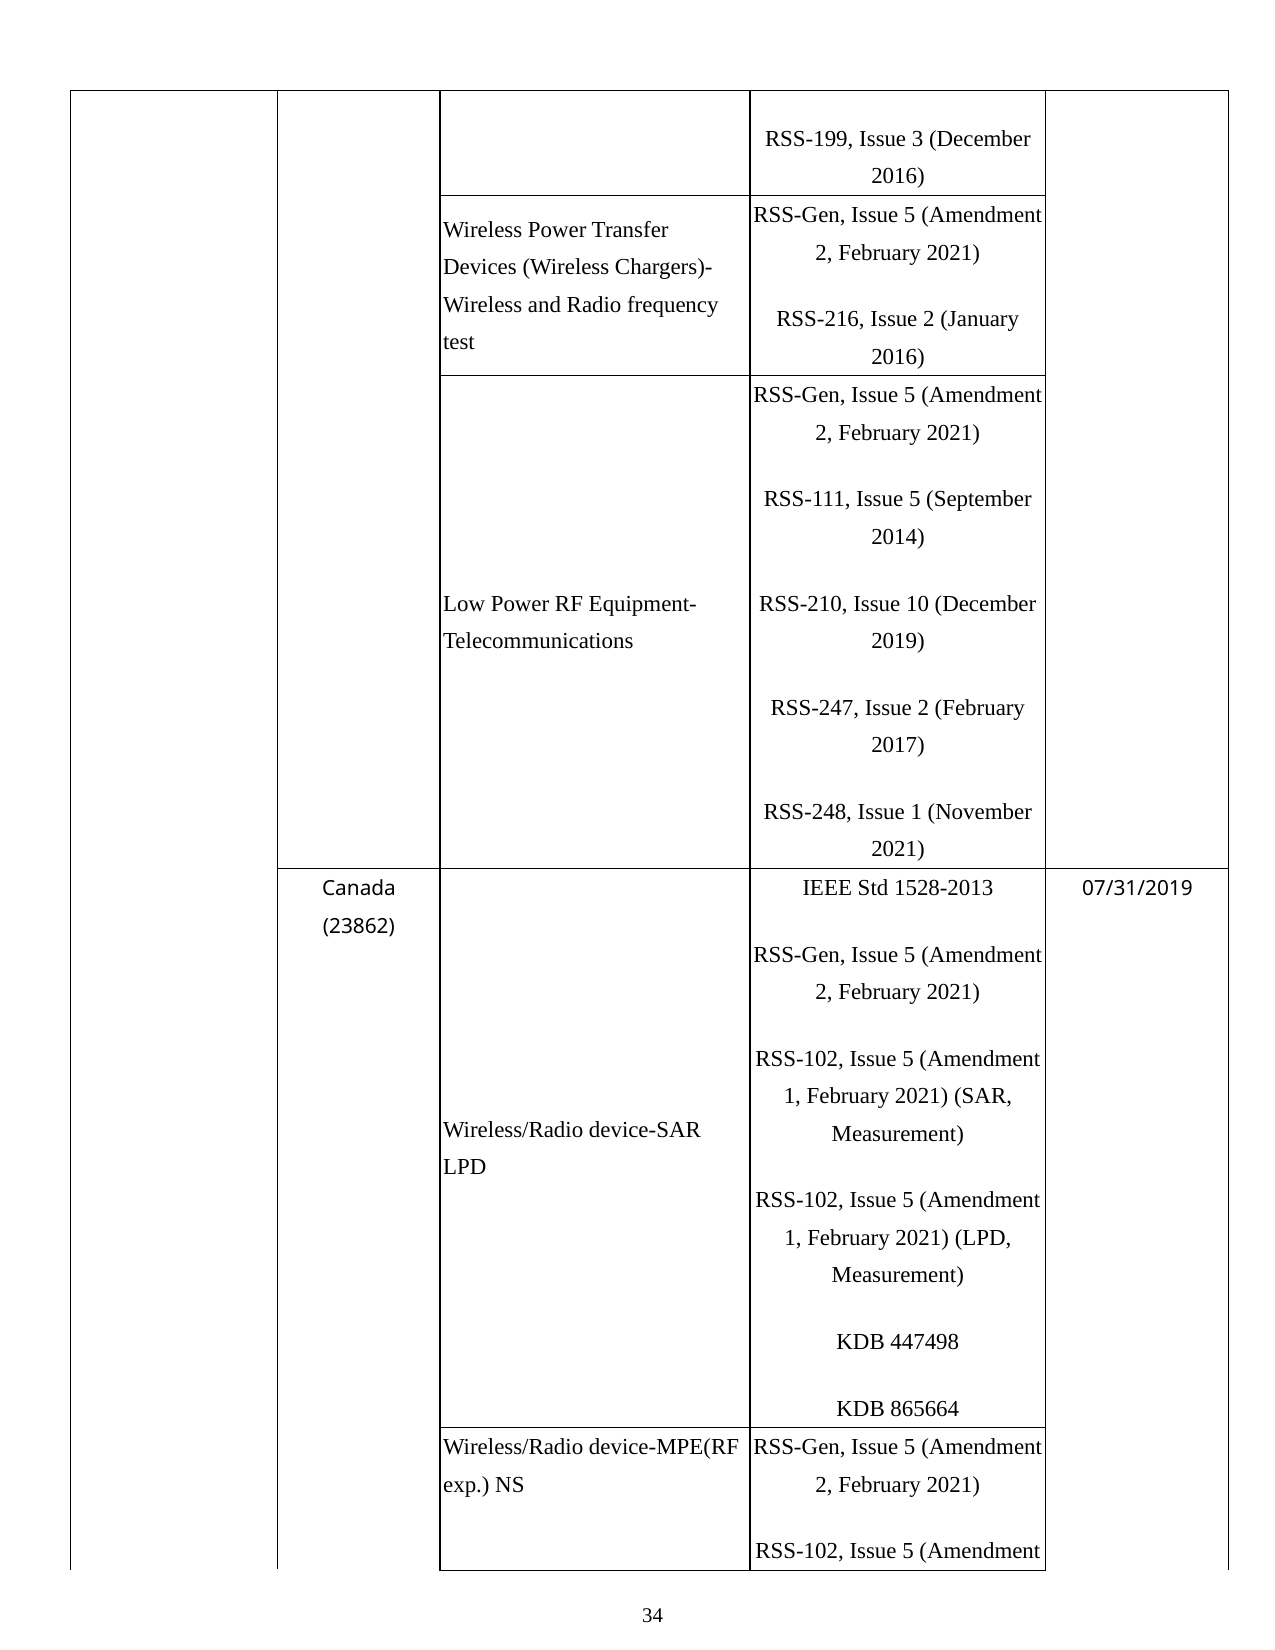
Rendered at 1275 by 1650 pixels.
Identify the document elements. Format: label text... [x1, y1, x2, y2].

table_cell RSS-Gen, Issue 5 (Amendment 2, February 2021) RSS-102, Issue 5 (Amendment [751, 1428, 1045, 1570]
table_cell [441, 91, 749, 195]
table_cell IEEE Std 1528-2013 RSS-Gen, Issue 5 (Amendment 2, February 2021) RSS-102, Issue 5 (Amendment 1, February 2021) (SAR, Measurement) RSS-102, Issue 5 (Amendment 1, February 2021) (LPD, Measurement) KDB 447498 KDB 865664 [751, 869, 1045, 1427]
table_cell [71, 91, 277, 1570]
table_cell RSS-199, Issue 3 (December 2016) [751, 91, 1045, 195]
table_cell [1046, 91, 1228, 868]
table_cell Wireless/Radio device-MPE(RF exp.) NS [441, 1428, 749, 1570]
table_cell Low Power RF Equipment-Telecommunications [441, 376, 749, 868]
table_cell 07/31/2019 [1046, 869, 1228, 1570]
table_cell [278, 91, 439, 868]
table_cell RSS-Gen, Issue 5 (Amendment 2, February 2021) RSS-216, Issue 2 (January 2016) [751, 196, 1045, 375]
table_cell RSS-Gen, Issue 5 (Amendment 2, February 2021) RSS-111, Issue 5 (September 2014) RSS-210, Issue 10 (December 2019) RSS-247, Issue 2 (February 2017) RSS-248, Issue 1 (November 2021) [751, 376, 1045, 868]
table_cell Canada (23862) [278, 869, 439, 1570]
table_cell Wireless/Radio device-SAR LPD [441, 869, 749, 1427]
table_cell Wireless Power Transfer Devices (Wireless Chargers)-Wireless and Radio frequency test [441, 196, 749, 375]
